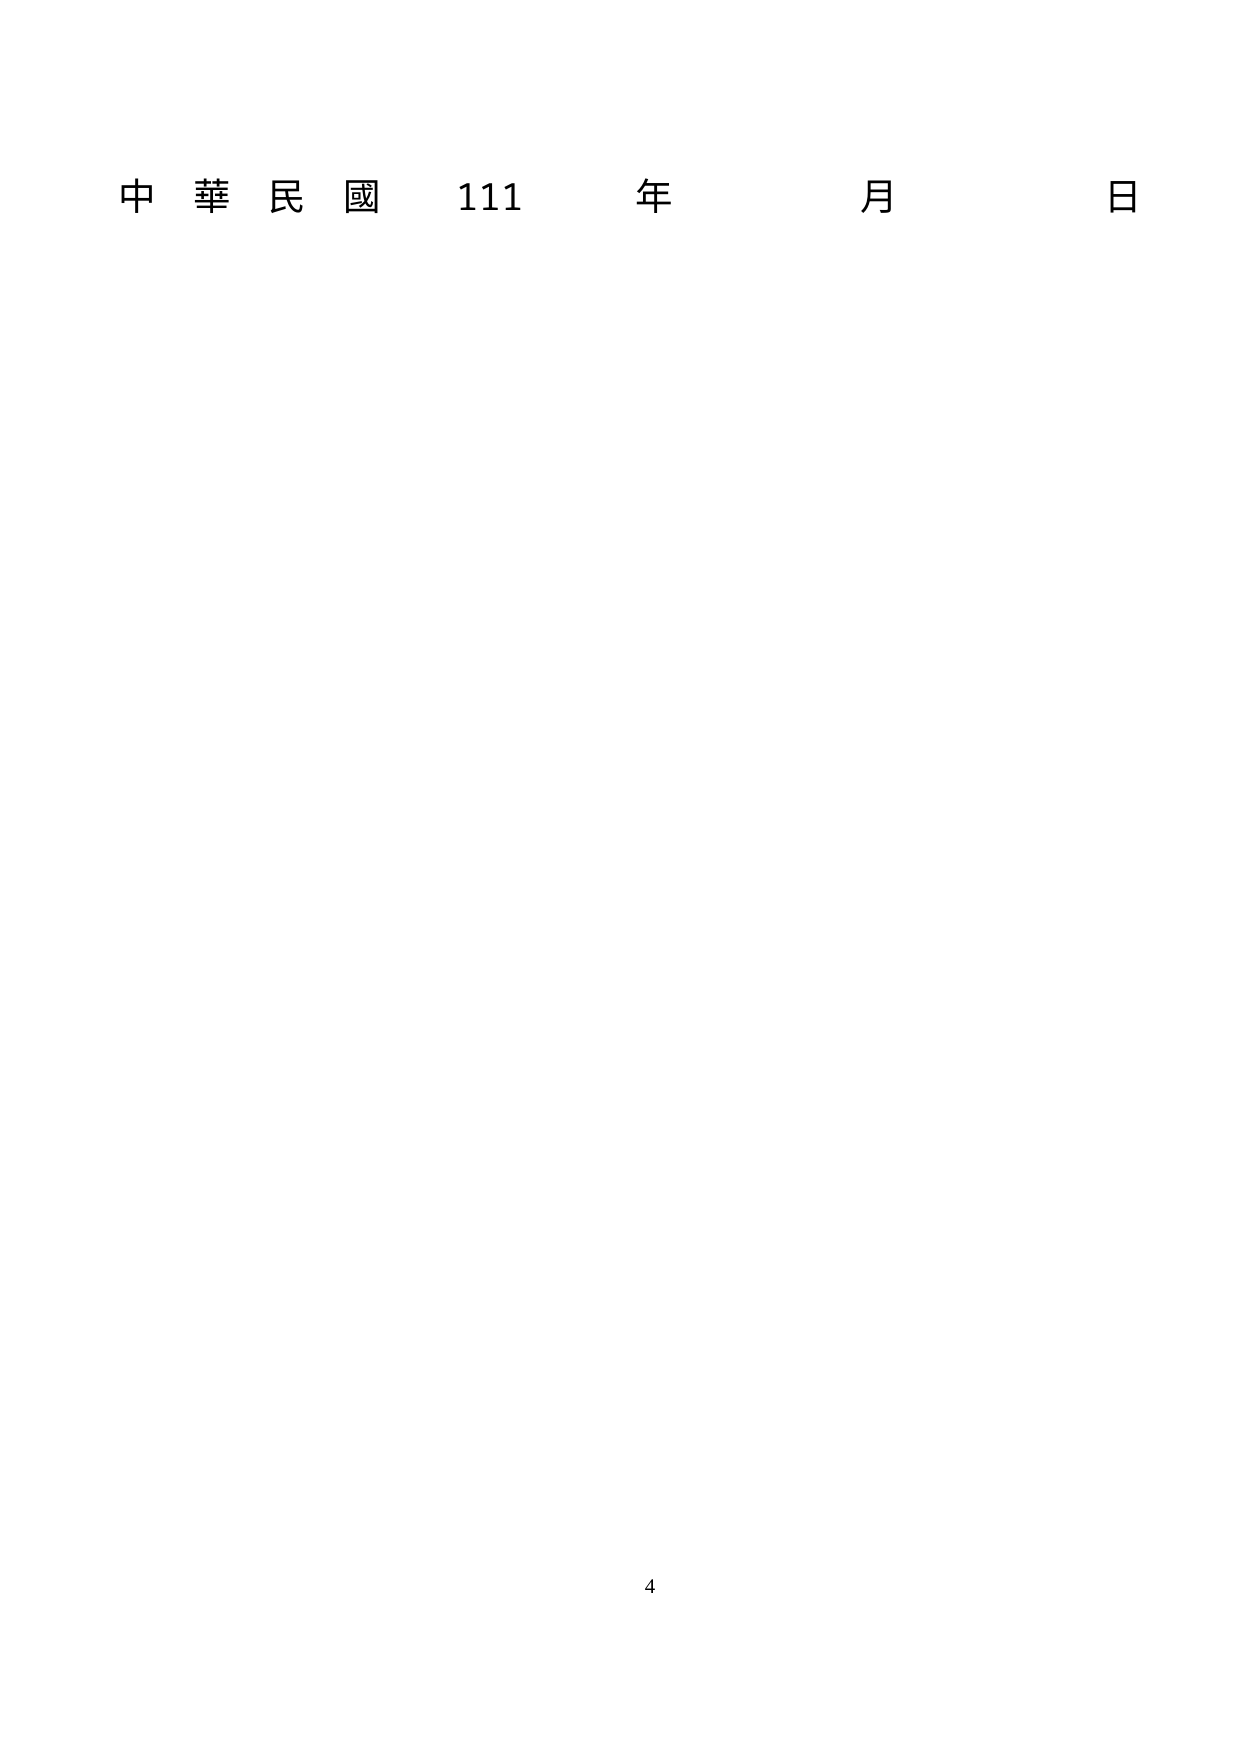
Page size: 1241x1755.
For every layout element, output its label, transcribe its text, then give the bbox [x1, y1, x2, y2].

text 中 華 民 國 111 年 月 日 [118, 152, 1181, 215]
